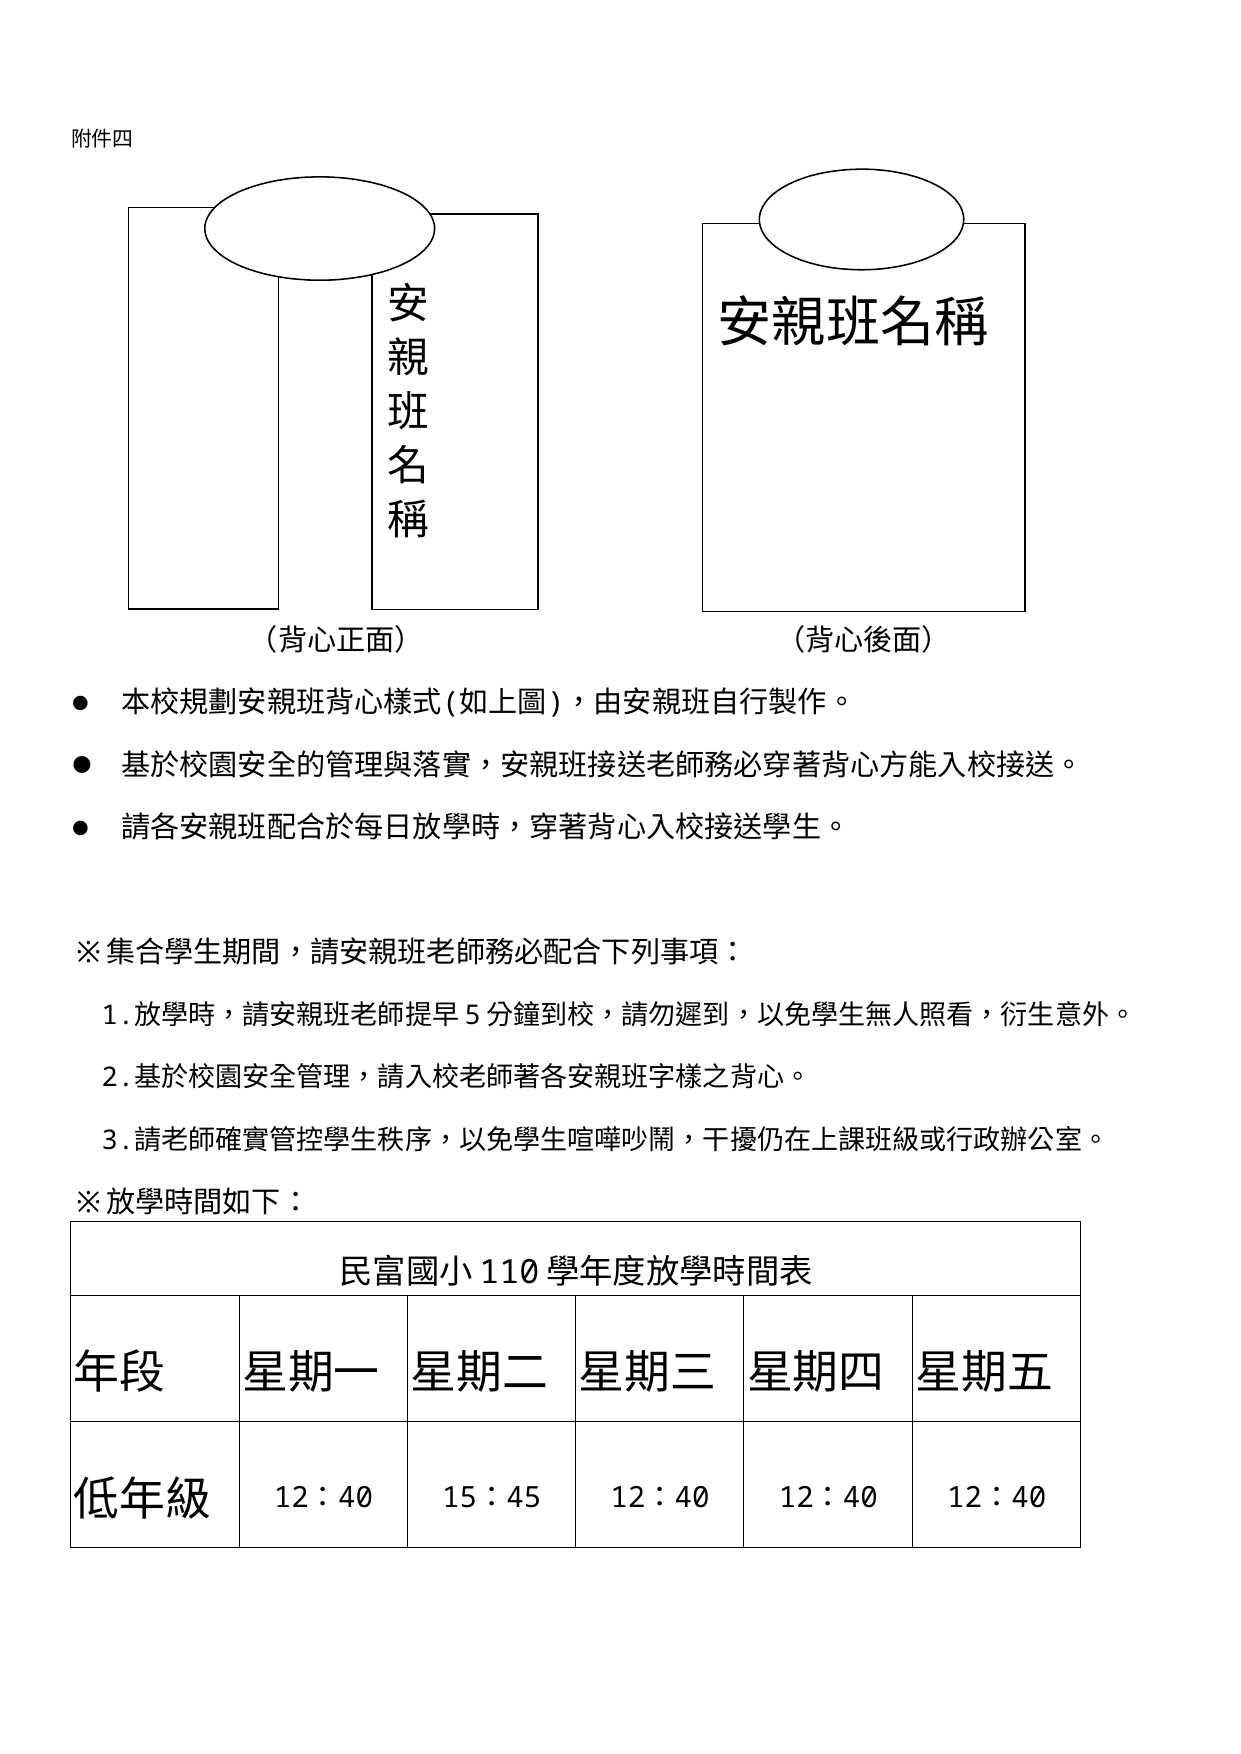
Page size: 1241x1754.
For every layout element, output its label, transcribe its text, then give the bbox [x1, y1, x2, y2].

table_cell 12：40 [240, 1422, 407, 1547]
text 2.基於校園安全管理，請入校老師著各安親班字樣之背心。 [71, 1033, 1169, 1096]
text 3.請老師確實管控學生秩序，以免學生喧嘩吵鬧，干擾仍在上課班級或行政辦公室。 [71, 1096, 1169, 1158]
table_cell 12：40 [913, 1422, 1080, 1547]
text 1.放學時，請安親班老師提早5分鐘到校，請勿遲到，以免學生無人照看，衍生意外。 [71, 971, 1169, 1033]
table_cell 12：40 [744, 1422, 912, 1547]
text 附件四 [71, 96, 1169, 158]
table_cell 星期一 [240, 1296, 407, 1421]
table_cell 星期二 [408, 1296, 575, 1421]
text ※放學時間如下： [71, 1158, 1169, 1221]
list 本校規劃安親班背心樣式(如上圖)，由安親班自行製作。 [71, 658, 1169, 721]
table_cell 年段 [71, 1296, 239, 1421]
table_header 民富國小110學年度放學時間表 [71, 1222, 1080, 1295]
table_cell 低年級 [71, 1422, 239, 1547]
table_cell 12：40 [576, 1422, 743, 1547]
text （背心正面） （背心後面） [71, 596, 1169, 658]
table_cell 星期五 [913, 1296, 1080, 1421]
list 請各安親班配合於每日放學時，穿著背心入校接送學生。 [71, 783, 1169, 846]
text ※集合學生期間，請安親班老師務必配合下列事項： [71, 908, 1169, 971]
table_cell 星期三 [576, 1296, 743, 1421]
list 基於校園安全的管理與落實，安親班接送老師務必穿著背心方能入校接送。 [71, 721, 1169, 783]
table_cell 15：45 [408, 1422, 575, 1547]
table_cell 星期四 [744, 1296, 912, 1421]
